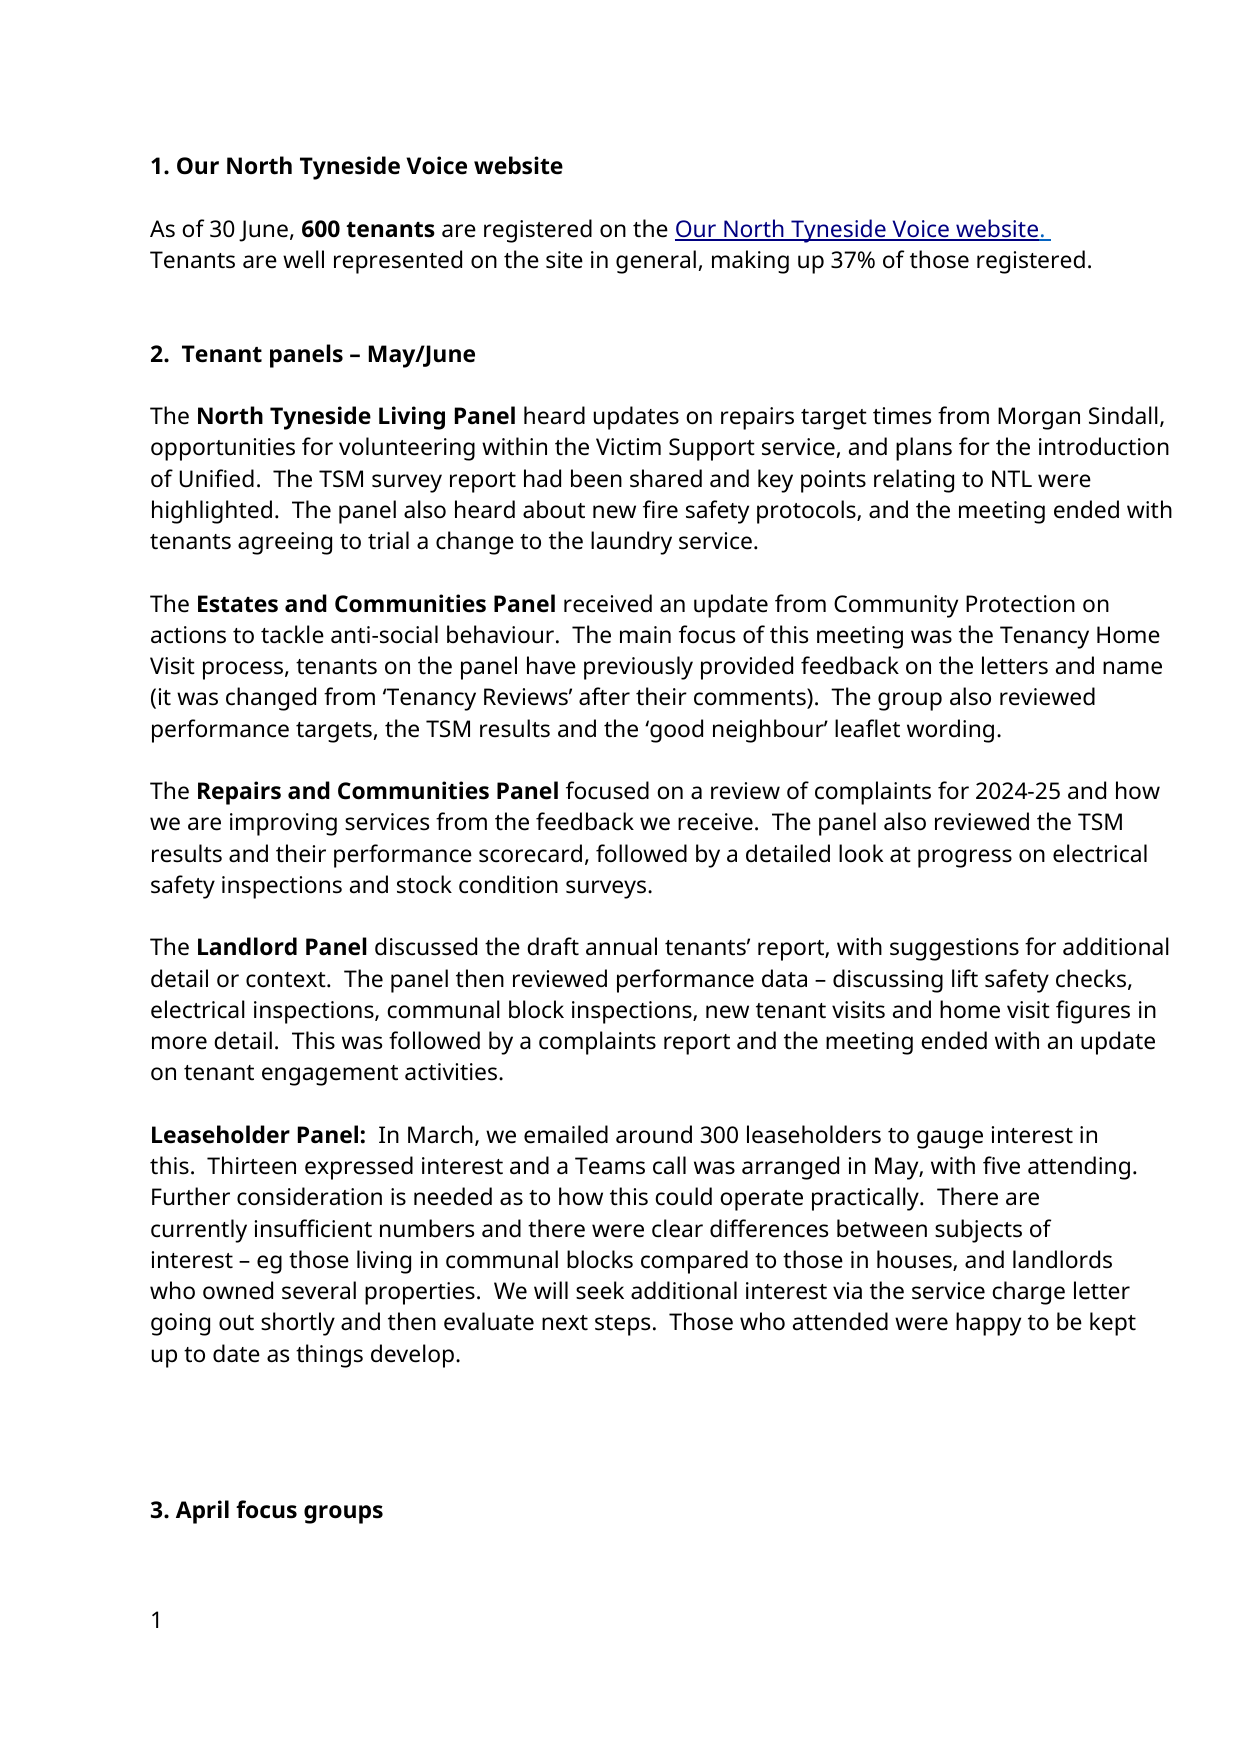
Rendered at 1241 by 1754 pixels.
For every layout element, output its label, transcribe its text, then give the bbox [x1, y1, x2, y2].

text Tenants are well represented on the site in general, making up 37% of those registered. [150, 244, 1184, 275]
text 1. Our North Tyneside Voice website [150, 150, 1184, 181]
text The North Tyneside Living Panel heard updates on repairs target times from Morgan Sindall, opportunities for volunteering within the Victim Support service, and plans for the introduction of Unified. The TSM survey report had been shared and key points relating to NTL were highlighted. The panel also heard about new fire safety protocols, and the meeting ended with tenants agreeing to trial a change to the laundry service. [150, 400, 1184, 556]
text 3. April focus groups [150, 1494, 1139, 1525]
text 2. Tenant panels – May/June [150, 337, 1184, 369]
text The Repairs and Communities Panel focused on a review of complaints for 2024-25 and how we are improving services from the feedback we receive. The panel also reviewed the TSM results and their performance scorecard, followed by a detailed look at progress on electrical safety inspections and stock condition surveys. [150, 775, 1184, 900]
text As of 30 June, 600 tenants are registered on the Our North Tyneside Voice website. [150, 212, 1184, 244]
text The Landlord Panel discussed the draft annual tenants’ report, with suggestions for additional detail or context. The panel then reviewed performance data – discussing lift safety checks, electrical inspections, communal block inspections, new tenant visits and home visit figures in more detail. This was followed by a complaints report and the meeting ended with an update on tenant engagement activities. [150, 931, 1184, 1087]
text The Estates and Communities Panel received an update from Community Protection on actions to tackle anti-social behaviour. The main focus of this meeting was the Tenancy Home Visit process, tenants on the panel have previously provided feedback on the letters and name (it was changed from ‘Tenancy Reviews’ after their comments). The group also reviewed performance targets, the TSM results and the ‘good neighbour’ leaflet wording. [150, 587, 1184, 744]
text Leaseholder Panel: In March, we emailed around 300 leaseholders to gauge interest in this. Thirteen expressed interest and a Teams call was arranged in May, with five attending. Further consideration is needed as to how this could operate practically. There are currently insufficient numbers and there were clear differences between subjects of interest – eg those living in communal blocks compared to those in houses, and landlords who owned several properties. We will seek additional interest via the service charge letter going out shortly and then evaluate next steps. Those who attended were happy to be kept up to date as things develop. [150, 1119, 1139, 1369]
